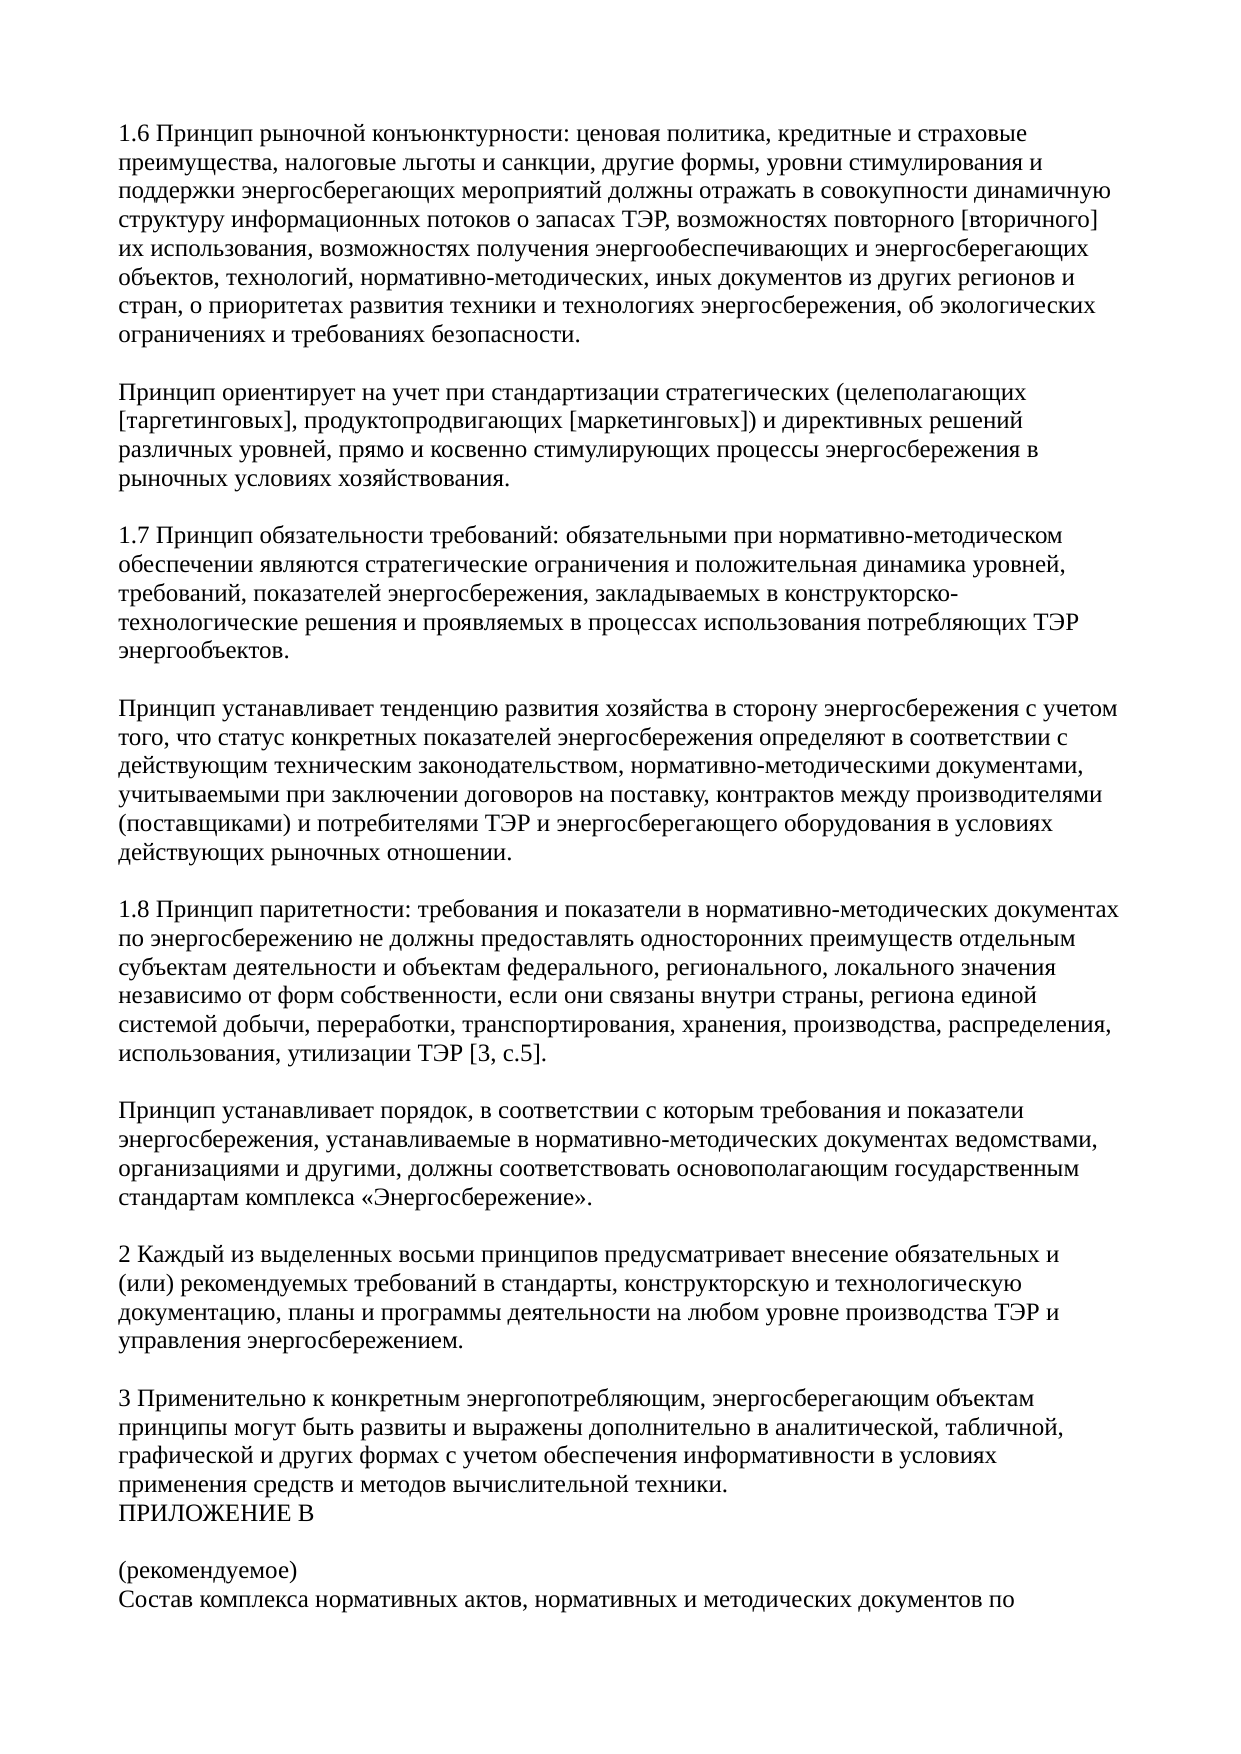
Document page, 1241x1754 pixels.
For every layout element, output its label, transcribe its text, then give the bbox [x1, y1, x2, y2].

text (рекомендуемое) [118, 1556, 1122, 1584]
text 1.6 Принцип рыночной конъюнктурности: ценовая политика, кредитные и страховые преимущества, налоговые льготы и санкции, другие формы, уровни стимулирования и поддержки энергосберегающих мероприятий должны отражать в совокупности динамичную структуру информационных потоков о запасах ТЭР, возможностях повторного [вторичного] их использования, возможностях получения энергообеспечивающих и энергосберегающих объектов, технологий, нормативно-методических, иных документов из других регионов и стран, о приоритетах развития техники и технологиях энергосбережения, об экологических ограничениях и требованиях безопасности. [118, 118, 1122, 348]
text ПРИЛОЖЕНИЕ В [118, 1498, 1122, 1527]
text Принцип устанавливает тенденцию развития хозяйства в сторону энергосбережения с учетом того, что статус конкретных показателей энергосбережения определяют в соответствии с действующим техническим законодательством, нормативно-методическими документами, учитываемыми при заключении договоров на поставку, контрактов между производителями (поставщиками) и потребителями ТЭР и энергосберегающего оборудования в условиях действующих рыночных отношении. [118, 693, 1122, 866]
text Принцип ориентирует на учет при стандартизации стратегических (целеполагающих [таргетинговых], продуктопродвигающих [маркетинговых]) и директивных решений различных уровней, прямо и косвенно стимулирующих процессы энергосбережения в рыночных условиях хозяйствования. [118, 377, 1122, 492]
text 3 Применительно к конкретным энергопотребляющим, энергосберегающим объектам принципы могут быть развиты и выражены дополнительно в аналитической, табличной, графической и других формах с учетом обеспечения информативности в условиях применения средств и методов вычислительной техники. [118, 1383, 1122, 1498]
text Состав комплекса нормативных актов, нормативных и методических документов по [118, 1584, 1122, 1613]
text 1.8 Принцип паритетности: требования и показатели в нормативно-методических документах по энергосбережению не должны предоставлять односторонних преимуществ отдельным субъектам деятельности и объектам федерального, регионального, локального значения независимо от форм собственности, если они связаны внутри страны, региона единой системой добычи, переработки, транспортирования, хранения, производства, распределения, использования, утилизации ТЭР [3, с.5]. [118, 894, 1122, 1067]
text 1.7 Принцип обязательности требований: обязательными при нормативно-методическом обеспечении являются стратегические ограничения и положительная динамика уровней, требований, показателей энергосбережения, закладываемых в конструкторско-технологические решения и проявляемых в процессах использования потребляющих ТЭР энергообъектов. [118, 521, 1122, 664]
text Принцип устанавливает порядок, в соответствии с которым требования и показатели энергосбережения, устанавливаемые в нормативно-методических документах ведомствами, организациями и другими, должны соответствовать основополагающим государственным стандартам комплекса «Энергосбережение». [118, 1096, 1122, 1211]
text 2 Каждый из выделенных восьми принципов предусматривает внесение обязательных и (или) рекомендуемых требований в стандарты, конструкторскую и технологическую документацию, планы и программы деятельности на любом уровне производства ТЭР и управления энергосбережением. [118, 1239, 1122, 1354]
